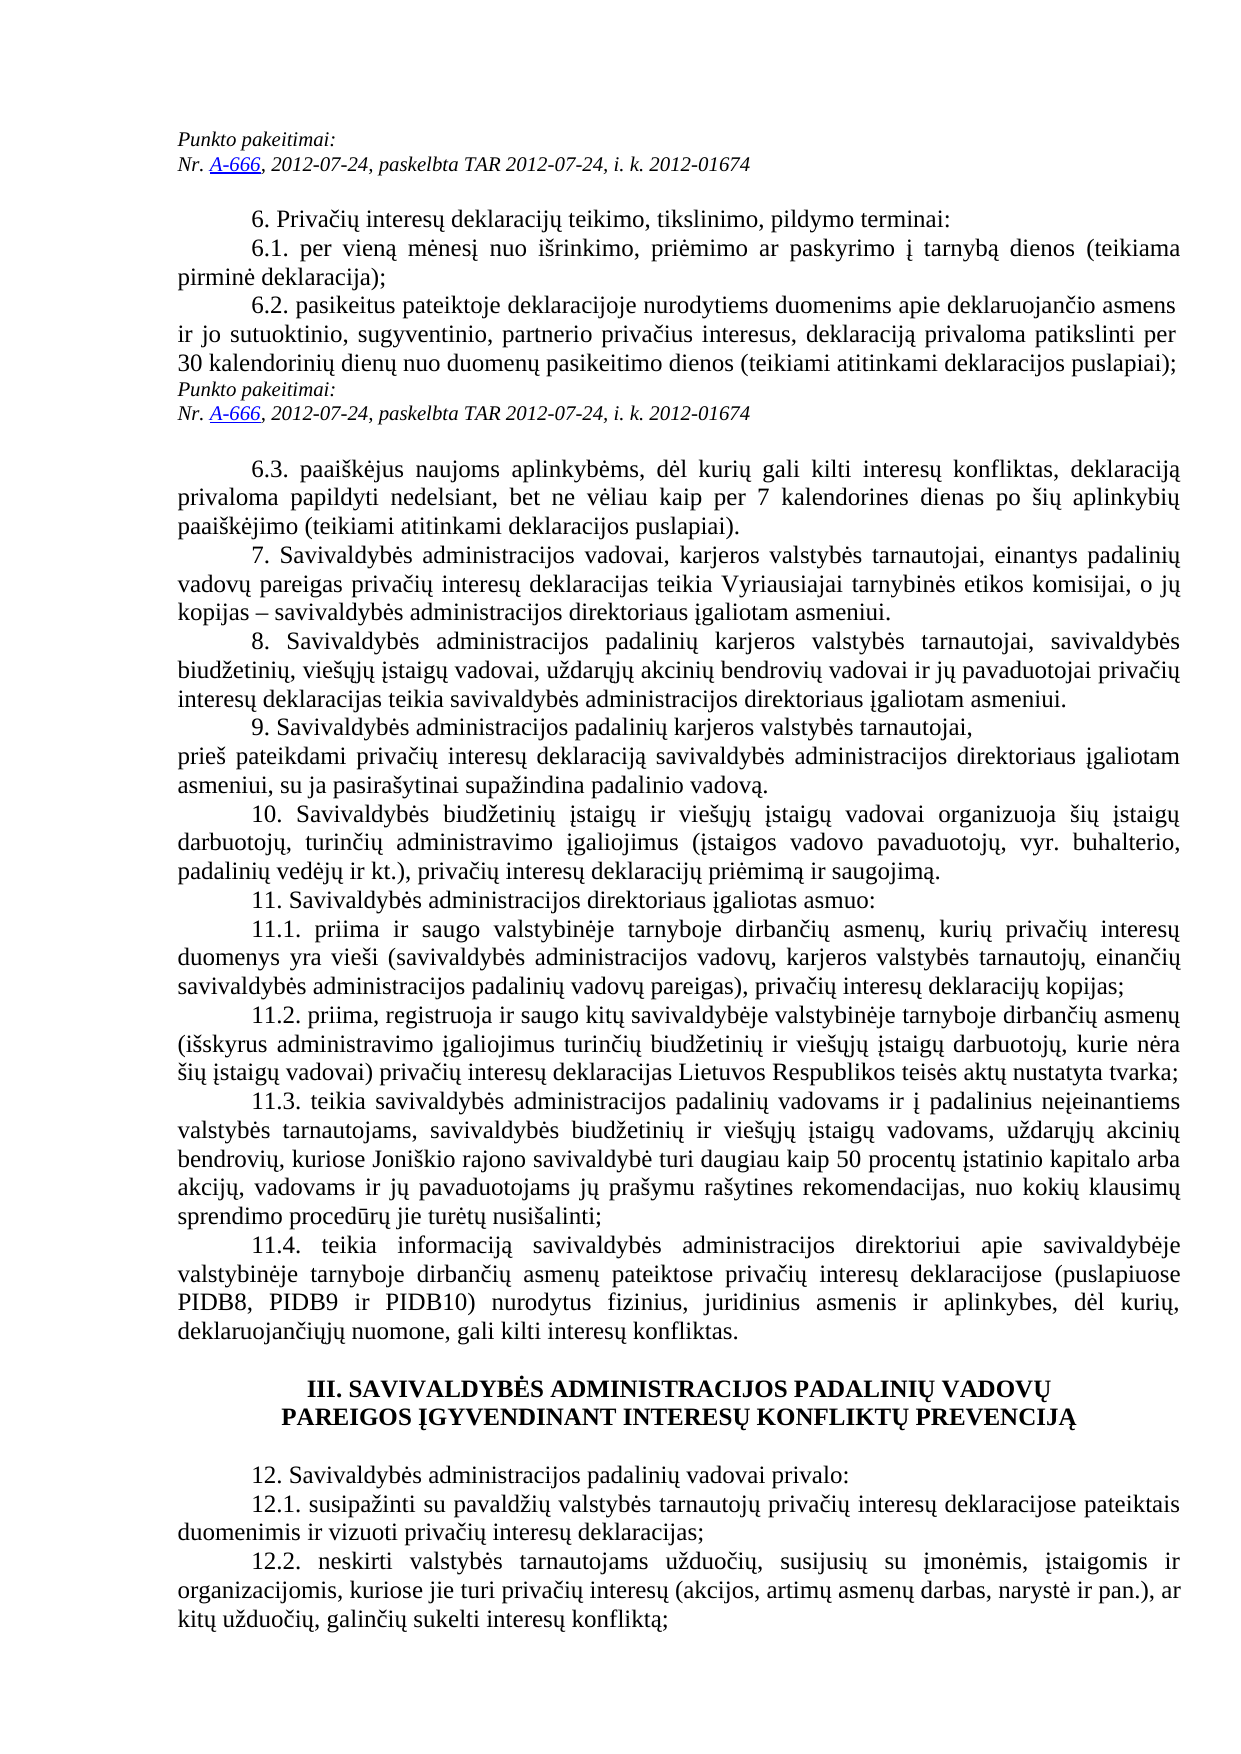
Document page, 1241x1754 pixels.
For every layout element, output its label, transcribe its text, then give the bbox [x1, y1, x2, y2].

text 6.3. paaiškėjus naujoms aplinkybėms, dėl kurių gali kilti interesų konfliktas, deklaraciją privaloma papildyti nedelsiant, bet ne vėliau kaip per 7 kalendorines dienas po šių aplinkybių paaiškėjimo (teikiami atitinkami deklaracijos puslapiai). [177, 454, 1181, 540]
text 11.2. priima, registruoja ir saugo kitų savivaldybėje valstybinėje tarnyboje dirbančių asmenų (išskyrus administravimo įgaliojimus turinčių biudžetinių ir viešųjų įstaigų darbuotojų, kurie nėra šių įstaigų vadovai) privačių interesų deklaracijas Lietuvos Respublikos teisės aktų nustatyta tvarka; [177, 1000, 1181, 1086]
text 8. Savivaldybės administracijos padalinių karjeros valstybės tarnautojai, savivaldybės biudžetinių, viešųjų įstaigų vadovai, uždarųjų akcinių bendrovių vadovai ir jų pavaduotojai privačių interesų deklaracijas teikia savivaldybės administracijos direktoriaus įgaliotam asmeniui. [177, 626, 1181, 712]
text 6.1. per vieną mėnesį nuo išrinkimo, priėmimo ar paskyrimo į tarnybą dienos (teikiama pirminė deklaracija); [177, 233, 1181, 291]
text 11.4. teikia informaciją savivaldybės administracijos direktoriui apie savivaldybėje valstybinėje tarnyboje dirbančių asmenų pateiktose privačių interesų deklaracijose (puslapiuose PIDB8, PIDB9 ir PIDB10) nurodytus fizinius, juridinius asmenis ir aplinkybes, dėl kurių, deklaruojančiųjų nuomone, gali kilti interesų konfliktas. [177, 1230, 1181, 1345]
text 12. Savivaldybės administracijos padalinių vadovai privalo: [177, 1460, 1181, 1489]
text 12.2. neskirti valstybės tarnautojams užduočių, susijusių su įmonėmis, įstaigomis ir organizacijomis, kuriose jie turi privačių interesų (akcijos, artimų asmenų darbas, narystė ir pan.), ar kitų užduočių, galinčių sukelti interesų konfliktą; [177, 1546, 1181, 1632]
text 11.3. teikia savivaldybės administracijos padalinių vadovams ir į padalinius neįeinantiems valstybės tarnautojams, savivaldybės biudžetinių ir viešųjų įstaigų vadovams, uždarųjų akcinių bendrovių, kuriose Joniškio rajono savivaldybė turi daugiau kaip 50 procentų įstatinio kapitalo arba akcijų, vadovams ir jų pavaduotojams jų prašymu rašytines rekomendacijas, nuo kokių klausimų sprendimo procedūrų jie turėtų nusišalinti; [177, 1086, 1181, 1230]
text 7. Savivaldybės administracijos vadovai, karjeros valstybės tarnautojai, einantys padalinių vadovų pareigas privačių interesų deklaracijas teikia Vyriausiajai tarnybinės etikos komisijai, o jų kopijas – savivaldybės administracijos direktoriaus įgaliotam asmeniui. [177, 540, 1181, 626]
text 11.1. priima ir saugo valstybinėje tarnyboje dirbančių asmenų, kurių privačių interesų duomenys yra vieši (savivaldybės administracijos vadovų, karjeros valstybės tarnautojų, einančių savivaldybės administracijos padalinių vadovų pareigas), privačių interesų deklaracijų kopijas; [177, 914, 1181, 1000]
text 11. Savivaldybės administracijos direktoriaus įgaliotas asmuo: [177, 885, 1181, 914]
text 9. Savivaldybės administracijos padalinių karjeros valstybės tarnautojai, [177, 712, 1181, 741]
text Nr. A-666, 2012-07-24, paskelbta TAR 2012-07-24, i. k. 2012-01674 [177, 151, 1181, 176]
text Nr. A-666, 2012-07-24, paskelbta TAR 2012-07-24, i. k. 2012-01674 [177, 401, 1181, 425]
text 6. Privačių interesų deklaracijų teikimo, tikslinimo, pildymo terminai: [177, 204, 1181, 233]
text 12.1. susipažinti su pavaldžių valstybės tarnautojų privačių interesų deklaracijose pateiktais duomenimis ir vizuoti privačių interesų deklaracijas; [177, 1489, 1181, 1546]
text 10. Savivaldybės biudžetinių įstaigų ir viešųjų įstaigų vadovai organizuoja šių įstaigų darbuotojų, turinčių administravimo įgaliojimus (įstaigos vadovo pavaduotojų, vyr. buhalterio, padalinių vedėjų ir kt.), privačių interesų deklaracijų priėmimą ir saugojimą. [177, 799, 1181, 885]
text Punkto pakeitimai: [177, 127, 1181, 151]
text III. SAVIVALDYBĖS ADMINISTRACIJOS PADALINIŲ VADOVŲ [177, 1374, 1181, 1402]
text PAREIGOS ĮGYVENDINANT INTERESŲ KONFLIKTŲ PREVENCIJĄ [177, 1402, 1181, 1431]
text prieš pateikdami privačių interesų deklaraciją savivaldybės administracijos direktoriaus įgaliotam asmeniui, su ja pasirašytinai supažindina padalinio vadovą. [177, 741, 1181, 799]
text 6.2. pasikeitus pateiktoje deklaracijoje nurodytiems duomenims apie deklaruojančio asmens ir jo sutuoktinio, sugyventinio, partnerio privačius interesus, deklaraciją privaloma patikslinti per 30 kalendorinių dienų nuo duomenų pasikeitimo dienos (teikiami atitinkami deklaracijos puslapiai); [177, 291, 1177, 377]
text Punkto pakeitimai: [177, 377, 1181, 401]
